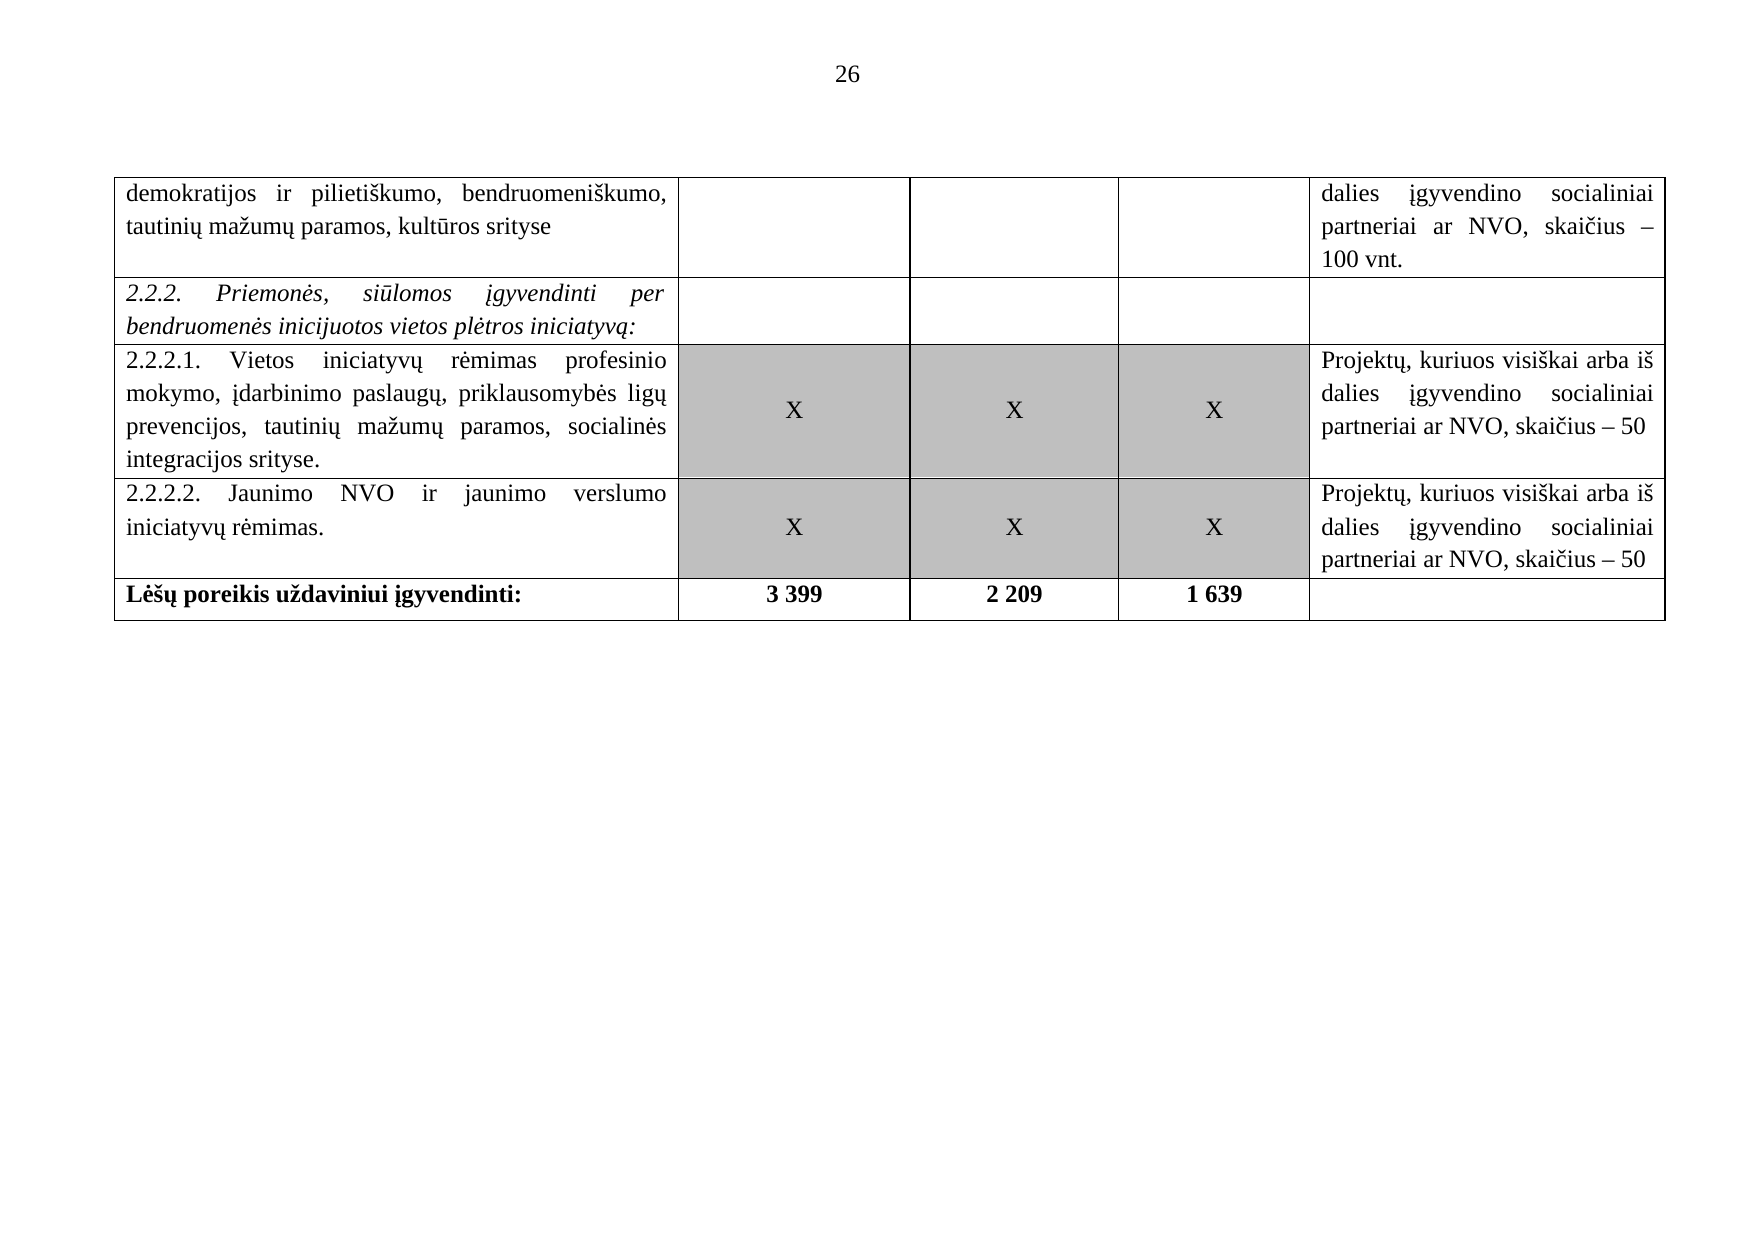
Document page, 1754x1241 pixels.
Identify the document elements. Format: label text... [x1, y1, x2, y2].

table_cell X [911, 479, 1118, 578]
table_cell 2.2.2. Priemonės, siūlomos įgyvendinti per bendruomenės inicijuotos vietos plėtros iniciatyvą: [115, 278, 678, 344]
table_cell Projektų, kuriuos visiškai arba iš dalies įgyvendino socialiniai partneriai ar NVO, skaičius – 50 [1310, 345, 1664, 477]
table_cell X [1119, 479, 1309, 578]
table_cell [911, 178, 1118, 277]
table_cell X [679, 345, 909, 477]
table_cell 2 209 [911, 579, 1118, 620]
table_cell 2.2.2.1. Vietos iniciatyvų rėmimas profesinio mokymo, įdarbinimo paslaugų, priklausomybės ligų prevencijos, tautinių mažumų paramos, socialinės integracijos srityse. [115, 345, 678, 477]
table_cell dalies įgyvendino socialiniai partneriai ar NVO, skaičius – 100 vnt. [1310, 178, 1664, 277]
table_cell X [1119, 345, 1309, 477]
table_cell [1310, 278, 1664, 344]
table_cell [679, 178, 909, 277]
table_cell [1119, 178, 1309, 277]
table_cell [1119, 278, 1309, 344]
table_cell demokratijos ir pilietiškumo, bendruomeniškumo, tautinių mažumų paramos, kultūros srityse [115, 178, 678, 277]
table_cell X [679, 479, 909, 578]
table_cell 1 639 [1119, 579, 1309, 620]
table_cell 3 399 [679, 579, 909, 620]
table_cell X [911, 345, 1118, 477]
table_cell [679, 278, 909, 344]
table_cell Lėšų poreikis uždaviniui įgyvendinti: [115, 579, 678, 620]
table_cell [1310, 579, 1664, 620]
table_cell [911, 278, 1118, 344]
table_cell Projektų, kuriuos visiškai arba iš dalies įgyvendino socialiniai partneriai ar NVO, skaičius – 50 [1310, 479, 1664, 578]
table_cell 2.2.2.2. Jaunimo NVO ir jaunimo verslumo iniciatyvų rėmimas. [115, 479, 678, 578]
